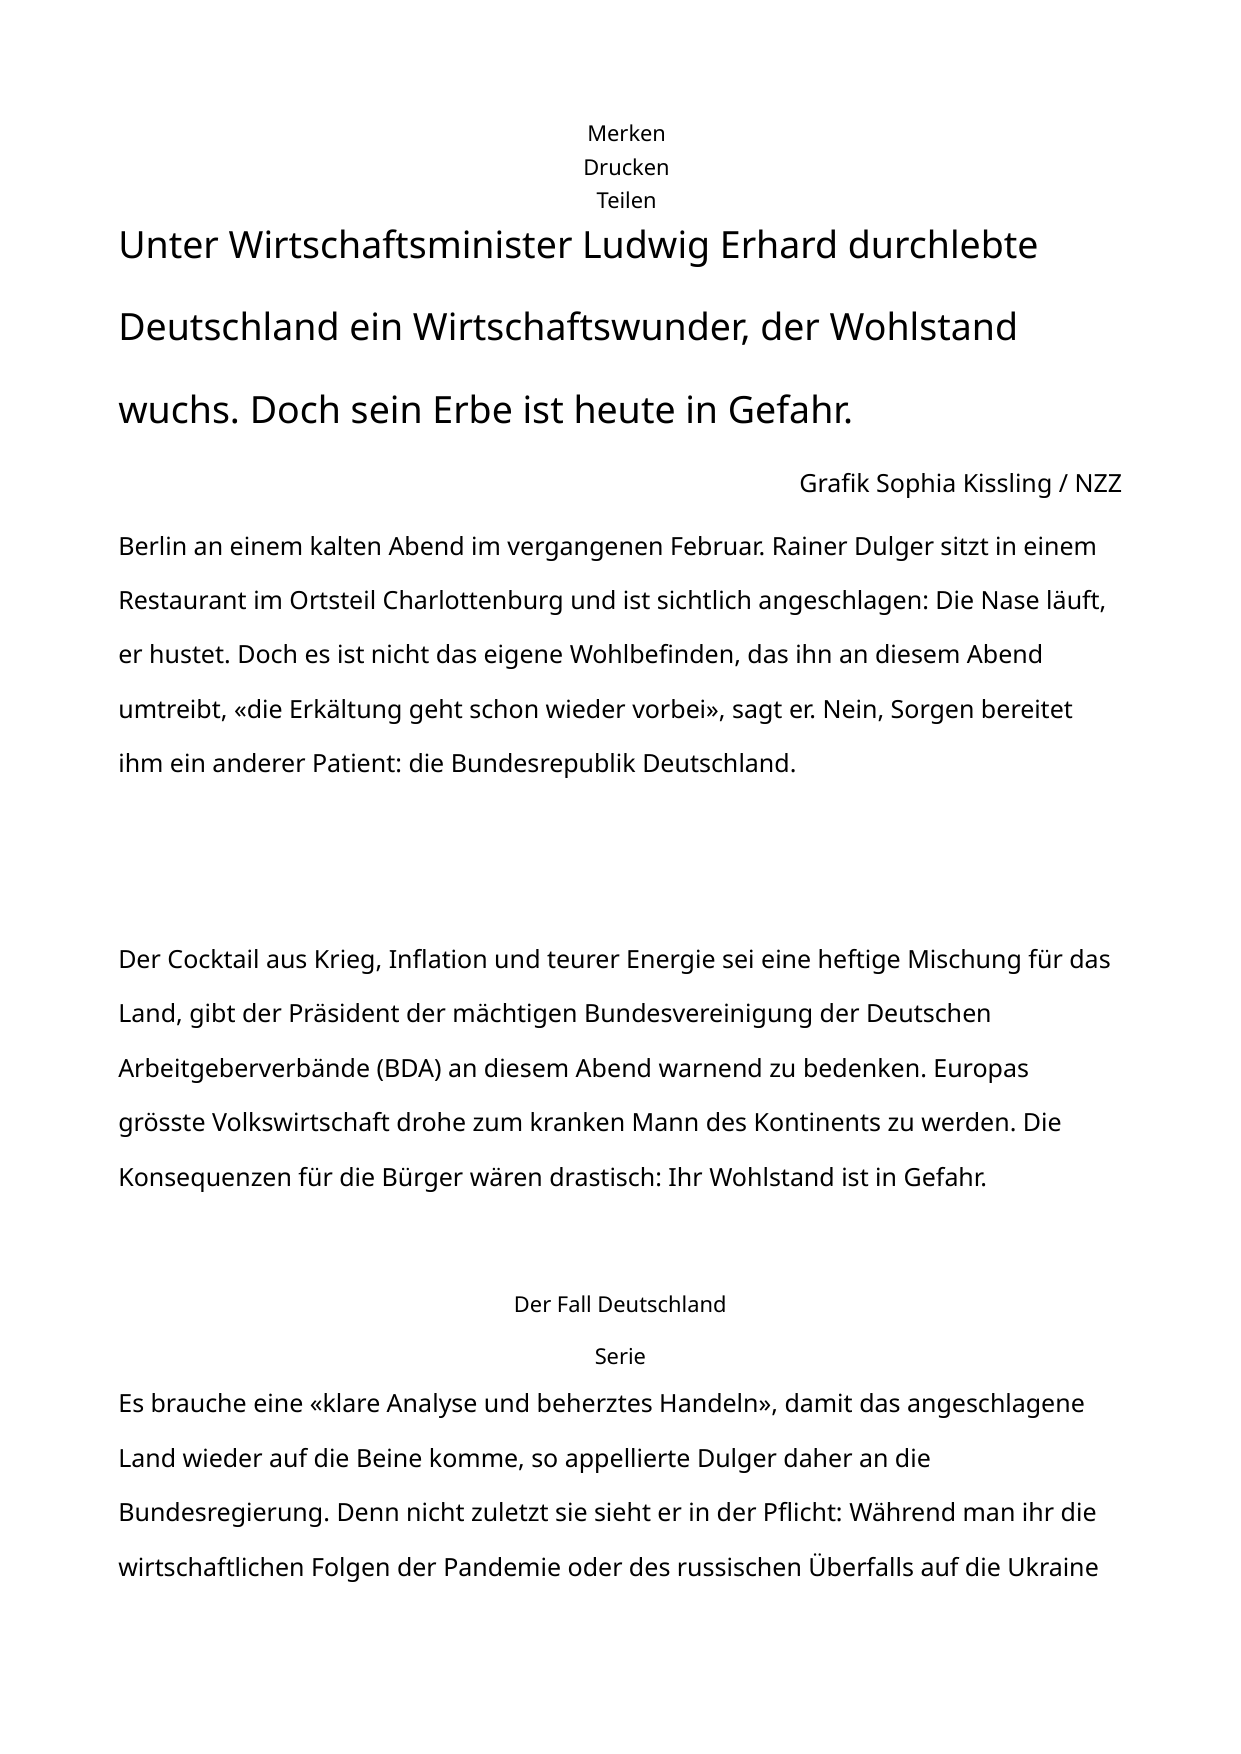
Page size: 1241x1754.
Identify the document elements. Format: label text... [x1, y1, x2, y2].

text Teilen [131, 185, 1122, 214]
subtitle Der Fall Deutschland [118, 1289, 1122, 1319]
subtitle Unter Wirtschaftsminister Ludwig Erhard durchlebte Deutschland ein Wirtschaftswunder, der Wohlstand wuchs. Doch sein Erbe ist heute in Gefahr. [118, 218, 1122, 434]
text Der Cocktail aus Krieg, Inflation und teurer Energie sei eine heftige Mischung für das Land, gibt der Präsident der mächtigen Bundesvereinigung der Deutschen Arbeitgeberverbände (BDA) an diesem Abend warnend zu bedenken. Europas grösste Volkswirtschaft drohe zum kranken Mann des Kontinents zu werden. Die Konsequenzen für die Bürger wären drastisch: Ihr Wohlstand ist in Gefahr. [118, 942, 1122, 1193]
text Serie [118, 1341, 1122, 1371]
text Es brauche eine «klare Analyse und beherztes Handeln», damit das angeschlagene Land wieder auf die Beine komme, so appellierte Dulger daher an die Bundesregierung. Denn nicht zuletzt sie sieht er in der Pflicht: Während man ihr die wirtschaftlichen Folgen der Pandemie oder des russischen Überfalls auf die Ukraine [118, 1386, 1122, 1583]
text Berlin an einem kalten Abend im vergangenen Februar. Rainer Dulger sitzt in einem Restaurant im Ortsteil Charlottenburg und ist sichtlich angeschlagen: Die Nase läuft, er hustet. Doch es ist nicht das eigene Wohlbefinden, das ihn an diesem Abend umtreibt, «die Erkältung geht schon wieder vorbei», sagt er. Nein, Sorgen bereitet ihm ein anderer Patient: die Bundesrepublik Deutschland. [118, 528, 1122, 780]
text Drucken [131, 151, 1122, 181]
text Grafik Sophia Kissling / NZZ [143, 466, 1122, 500]
text Merken [131, 118, 1122, 148]
